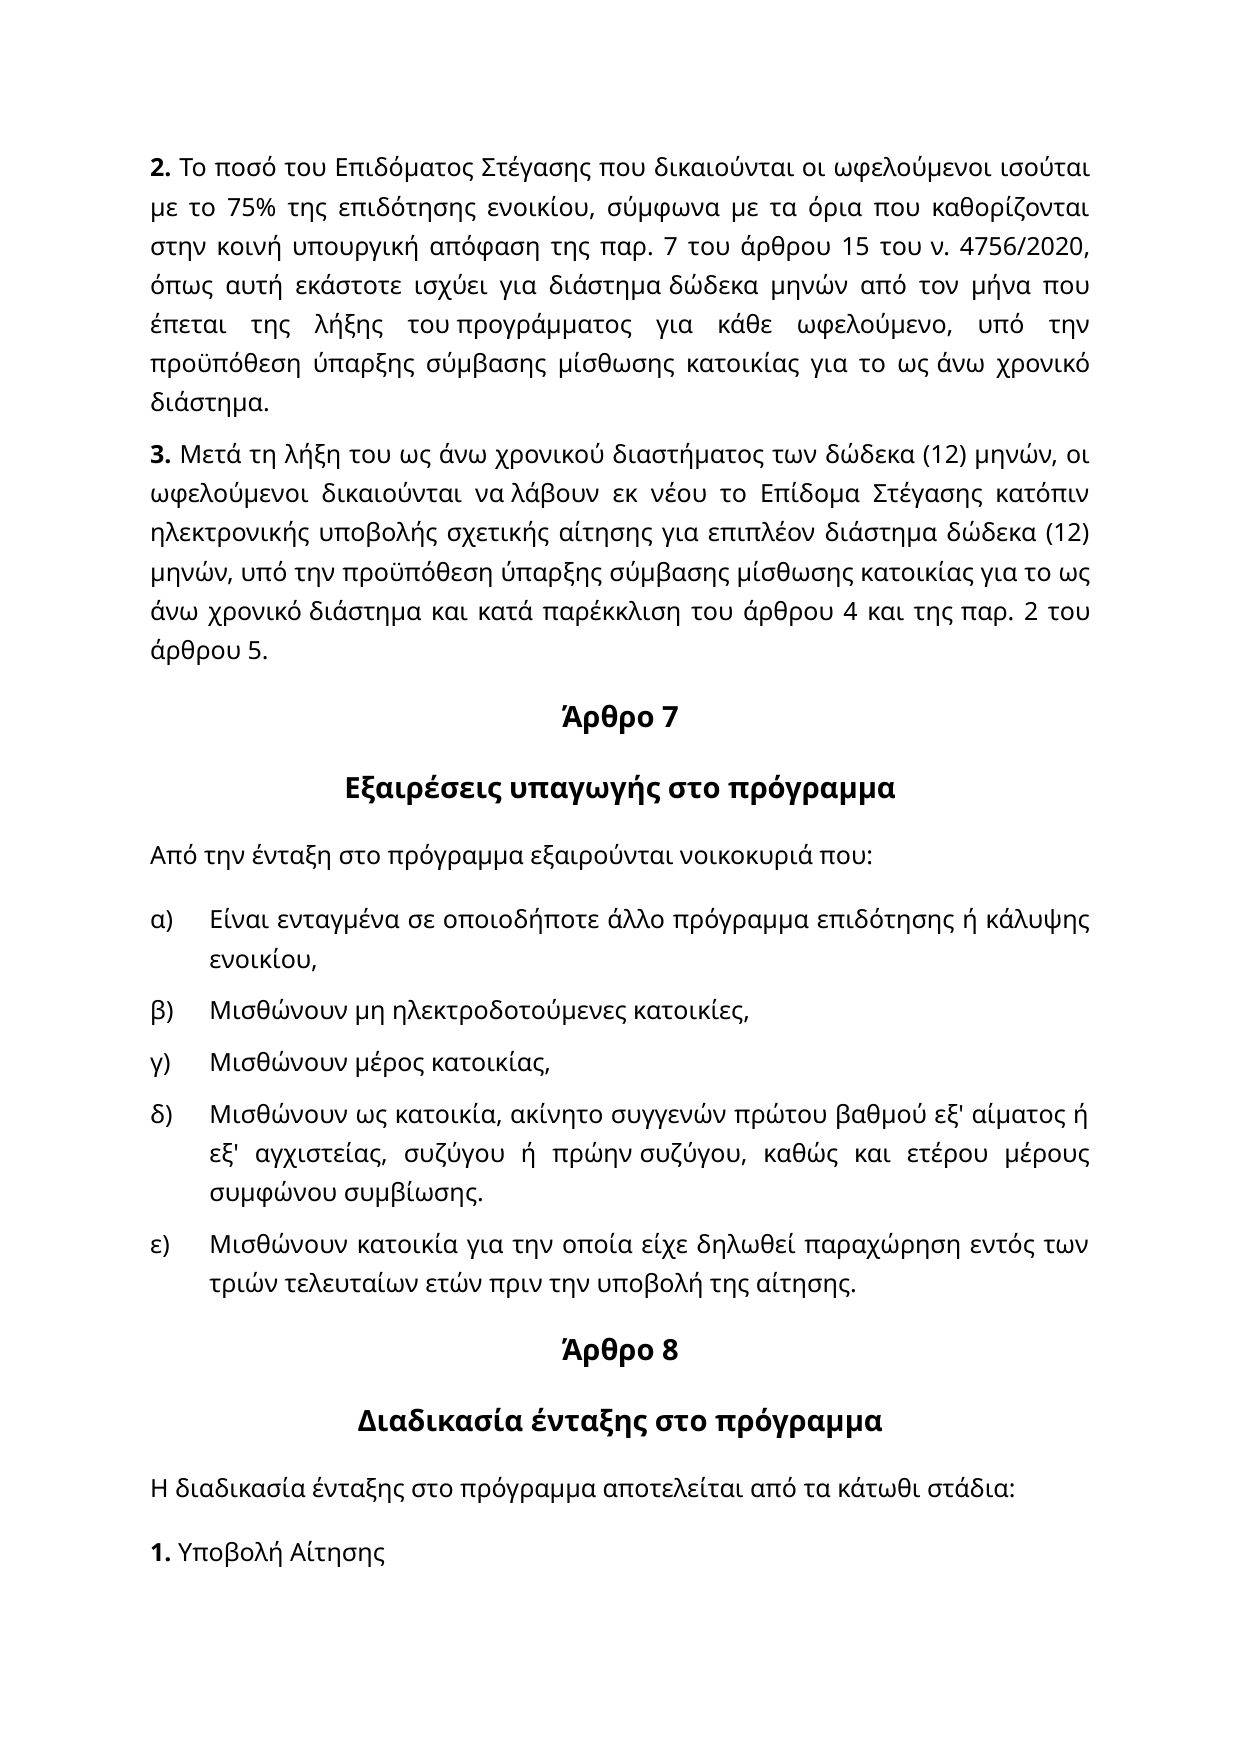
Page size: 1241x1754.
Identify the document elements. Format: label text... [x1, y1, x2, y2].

list γ) Μισθώνουν μέρος κατοικίας, [150, 1044, 1090, 1079]
text Από την ένταξη στο πρόγραμμα εξαιρούνται νοικοκυριά που: [150, 838, 1090, 872]
subtitle Εξαιρέσεις υπαγωγής στο πρόγραμμα [150, 767, 1090, 807]
list ε) Μισθώνουν κατοικία για την οποία είχε δηλωθεί παραχώρηση εντός των τριών τελευταίων ετών πριν την υποβολή της αίτησης. [150, 1226, 1090, 1299]
list β) Μισθώνουν μη ηλεκτροδοτούμενες κατοικίες, [150, 993, 1090, 1027]
list δ) Μισθώνουν ως κατοικία, ακίνητο συγγενών πρώτου βαθμού εξ' αίματος ή εξ' αγχιστείας, συζύγου ή πρώην συζύγου, καθώς και ετέρου μέρους συμφώνου συμβίωσης. [150, 1096, 1090, 1209]
text 1. Υποβολή Αίτησης [150, 1535, 1090, 1569]
list α) Είναι ενταγμένα σε οποιοδήποτε άλλο πρόγραμμα επιδότησης ή κάλυψης ενοικίου, [150, 902, 1090, 975]
subtitle Διαδικασία ένταξης στο πρόγραμμα [150, 1400, 1090, 1440]
text 3. Μετά τη λήξη του ως άνω χρονικού διαστήματος των δώδεκα (12) μηνών, οι ωφελούμενοι δικαιούνται να λάβουν εκ νέου το Επίδομα Στέγασης κατόπιν ηλεκτρονικής υποβολής σχετικής αίτησης για επιπλέον διάστημα δώδεκα (12) μηνών, υπό την προϋπόθεση ύπαρξης σύμβασης μίσθωσης κατοικίας για το ως άνω χρονικό διάστημα και κατά παρέκκλιση του άρθρου 4 και της παρ. 2 του άρθρου 5. [150, 437, 1090, 667]
subtitle Άρθρο 8 [150, 1329, 1090, 1369]
subtitle Άρθρο 7 [150, 697, 1090, 736]
text 2. Το ποσό του Επιδόματος Στέγασης που δικαιούνται οι ωφελούμενοι ισούται με το 75% της επιδότησης ενοικίου, σύμφωνα με τα όρια που καθορίζονται στην κοινή υπουργική απόφαση της παρ. 7 του άρθρου 15 του ν. 4756/2020, όπως αυτή εκάστοτε ισχύει για διάστημα δώδεκα μηνών από τον μήνα που έπεται της λήξης του προγράμματος για κάθε ωφελούμενο, υπό την προϋπόθεση ύπαρξης σύμβασης μίσθωσης κατοικίας για το ως άνω χρονικό διάστημα. [150, 150, 1090, 419]
text Η διαδικασία ένταξης στο πρόγραμμα αποτελείται από τα κάτωθι στάδια: [150, 1471, 1090, 1505]
